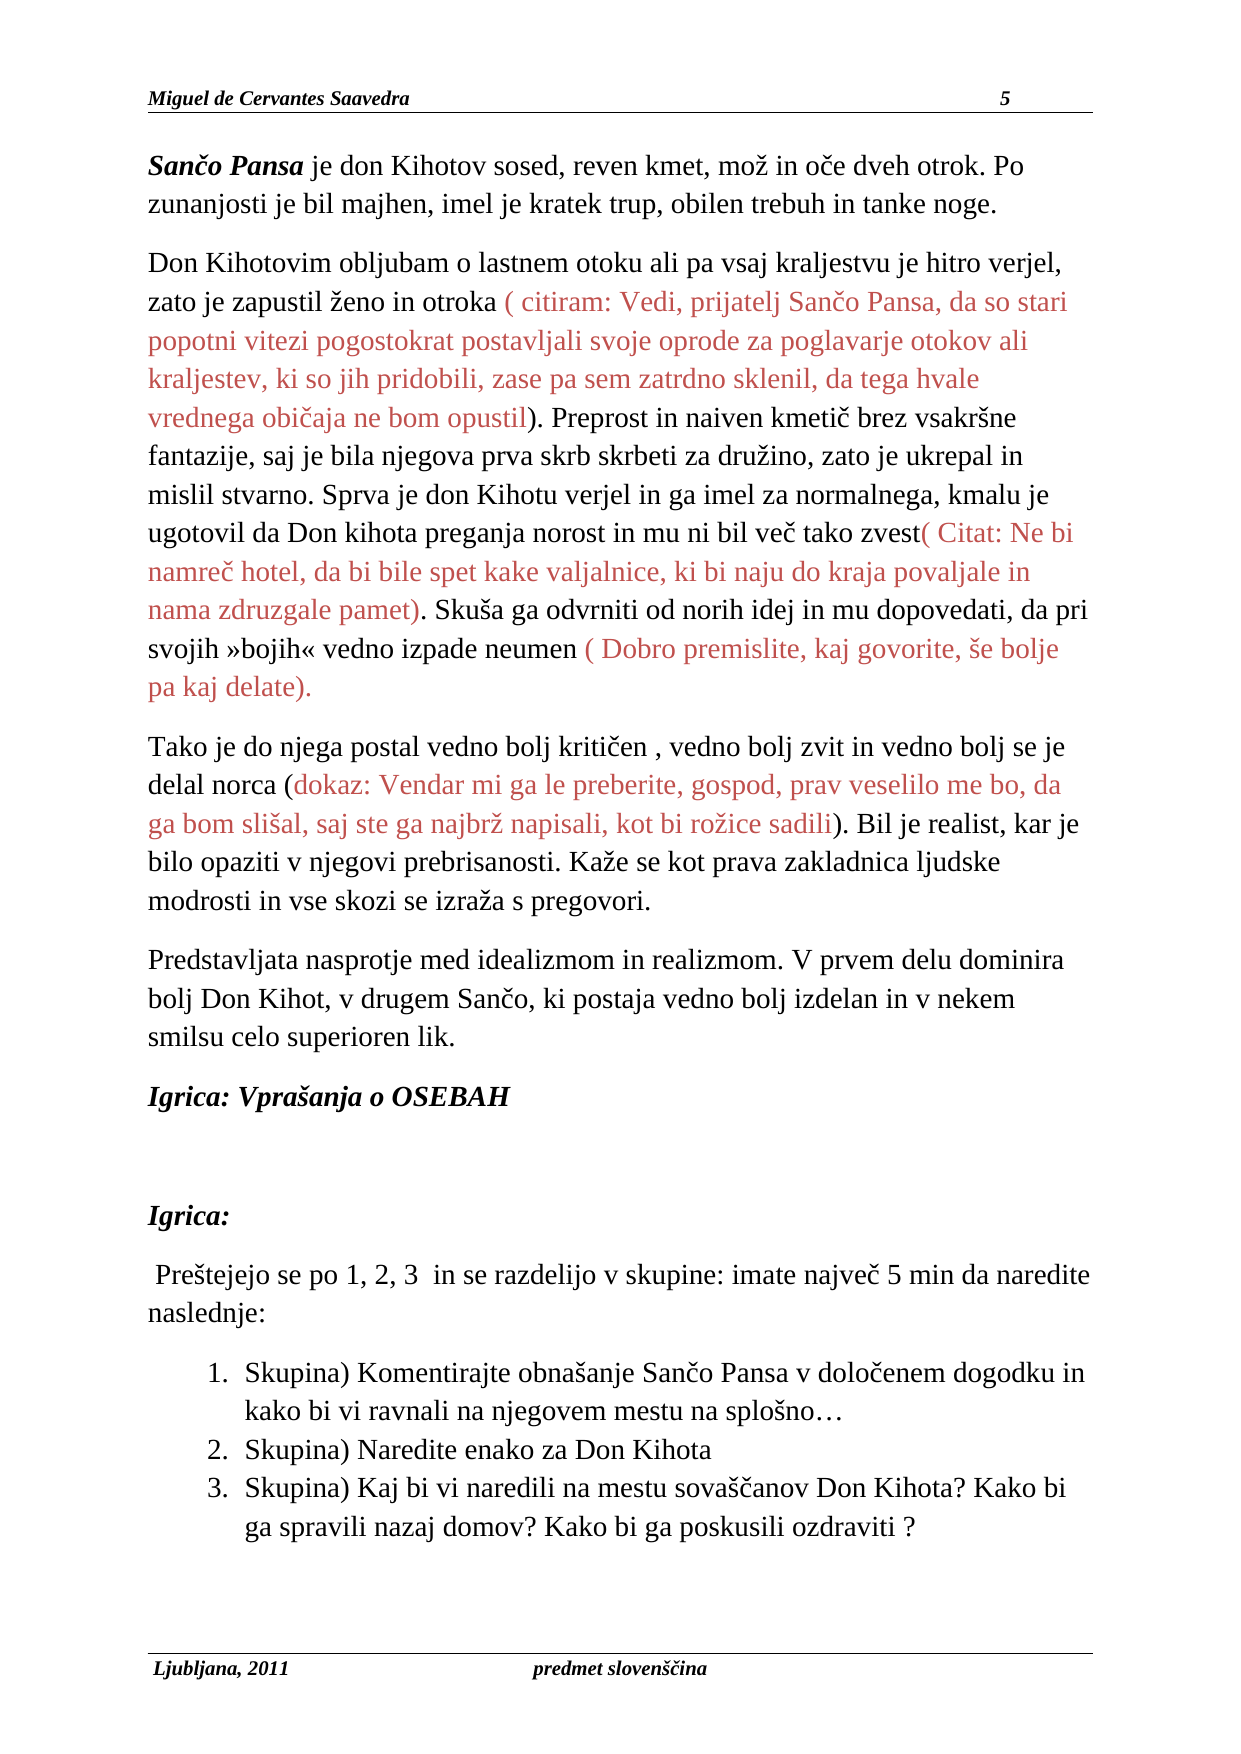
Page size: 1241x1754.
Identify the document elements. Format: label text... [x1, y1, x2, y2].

list Skupina) Naredite enako za Don Kihota [207, 1432, 1093, 1466]
list Skupina) Kaj bi vi naredili na mestu sovaščanov Don Kihota? Kako bi ga spravili nazaj domov? Kako bi ga poskusili ozdraviti ? [207, 1471, 1093, 1543]
text Sančo Pansa je don Kihotov sosed, reven kmet, mož in oče dveh otrok. Po zunanjosti je bil majhen, imel je kratek trup, obilen trebuh in tanke noge. [148, 148, 1093, 220]
text Predstavljata nasprotje med idealizmom in realizmom. V prvem delu dominira bolj Don Kihot, v drugem Sančo, ki postaja vedno bolj izdelan in v nekem smilsu celo superioren lik. [148, 942, 1093, 1053]
text Don Kihotovim obljubam o lastnem otoku ali pa vsaj kraljestvu je hitro verjel, zato je zapustil ženo in otroka ( citiram: Vedi, prijatelj Sančo Pansa, da so stari popotni vitezi pogostokrat postavljali svoje oprode za poglavarje otokov ali kraljestev, ki so jih pridobili, zase pa sem zatrdno sklenil, da tega hvale vrednega običaja ne bom opustil). Preprost in naiven kmetič brez vsakršne fantazije, saj je bila njegova prva skrb skrbeti za družino, zato je ukrepal in mislil stvarno. Sprva je don Kihotu verjel in ga imel za normalnega, kmalu je ugotovil da Don kihota preganja norost in mu ni bil več tako zvest( Citat: Ne bi namreč hotel, da bi bile spet kake valjalnice, ki bi naju do kraja povaljale in nama zdruzgale pamet). Skuša ga odvrniti od norih idej in mu dopovedati, da pri svojih »bojih« vedno izpade neumen ( Dobro premislite, kaj govorite, še bolje pa kaj delate). [148, 246, 1093, 703]
text Igrica: Vprašanja o OSEBAH [148, 1079, 1093, 1112]
text Tako je do njega postal vedno bolj kritičen , vedno bolj zvit in vedno bolj se je delal norca (dokaz: Vendar mi ga le preberite, gospod, prav veselilo me bo, da ga bom slišal, saj ste ga najbrž napisali, kot bi rožice sadili). Bil je realist, kar je bilo opaziti v njegovi prebrisanosti. Kaže se kot prava zakladnica ljudske modrosti in vse skozi se izraža s pregovori. [148, 729, 1093, 917]
text Igrica: [148, 1198, 1093, 1231]
list Skupina) Komentirajte obnašanje Sančo Pansa v določenem dogodku in kako bi vi ravnali na njegovem mestu na splošno… [207, 1355, 1093, 1427]
text Preštejejo se po 1, 2, 3 in se razdelijo v skupine: imate največ 5 min da naredite naslednje: [148, 1257, 1093, 1329]
